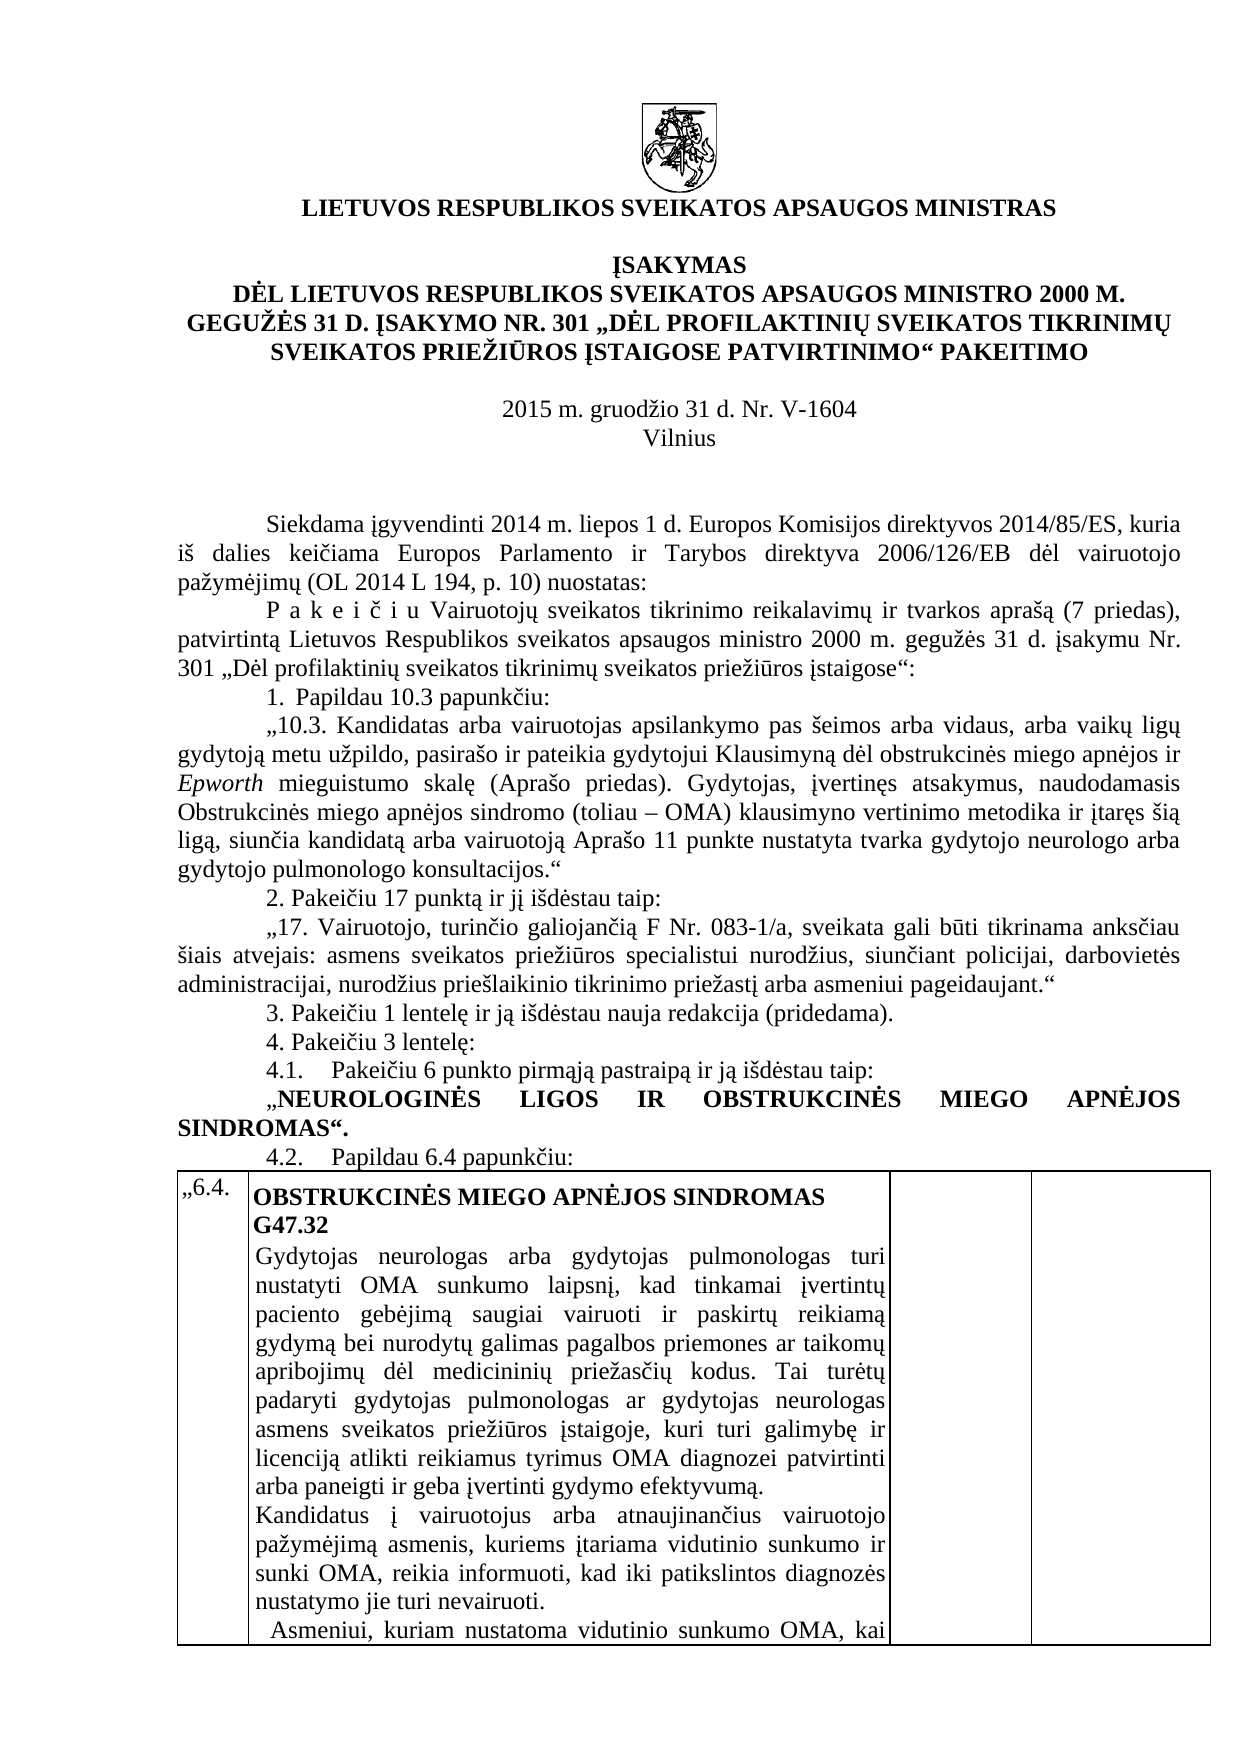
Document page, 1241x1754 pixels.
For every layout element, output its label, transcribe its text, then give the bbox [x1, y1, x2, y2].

text Siekdama įgyvendinti 2014 m. liepos 1 d. Europos Komisijos direktyvos 2014/85/ES, kuria iš dalies keičiama Europos Parlamento ir Tarybos direktyva 2006/126/EB dėl vairuotojo pažymėjimų (OL 2014 L 194, p. 10) nuostatas: [177, 509, 1181, 595]
text DĖL LIETUVOS RESPUBLIKOS SVEIKATOS APSAUGOS MINISTRO 2000 M. GEGUŽĖS 31 D. ĮSAKYMO NR. 301 „DĖL PROFILAKTINIŲ SVEIKATOS TIKRINIMŲ SVEIKATOS PRIEŽIŪROS ĮSTAIGOSE PATVIRTINIMO“ PAKEITIMO [177, 279, 1181, 365]
text 1. Papildau 10.3 papunkčiu: [177, 682, 1181, 710]
text 4.1. Pakeičiu 6 punkto pirmąją pastraipą ir ją išdėstau taip: [266, 1055, 1181, 1084]
text P a k e i č i u Vairuotojų sveikatos tikrinimo reikalavimų ir tvarkos aprašą (7 priedas), patvirtintą Lietuvos Respublikos sveikatos apsaugos ministro 2000 m. gegužės 31 d. įsakymu Nr. 301 „Dėl profilaktinių sveikatos tikrinimų sveikatos priežiūros įstaigose“: [177, 595, 1181, 682]
text „NEUROLOGINĖS LIGOS IR OBSTRUKCINĖS MIEGO APNĖJOS SINDROMAS“. [177, 1084, 1181, 1142]
text 3. Pakeičiu 1 lentelę ir ją išdėstau nauja redakcija (pridedama). [177, 998, 1181, 1027]
text „10.3. Kandidatas arba vairuotojas apsilankymo pas šeimos arba vidaus, arba vaikų ligų gydytoją metu užpildo, pasirašo ir pateikia gydytojui Klausimyną dėl obstrukcinės miego apnėjos ir Epworth mieguistumo skalę (Aprašo priedas). Gydytojas, įvertinęs atsakymus, naudodamasis Obstrukcinės miego apnėjos sindromo (toliau – OMA) klausimyno vertinimo metodika ir įtaręs šią ligą, siunčia kandidatą arba vairuotoją Aprašo 11 punkte nustatyta tvarka gydytojo neurologo arba gydytojo pulmonologo konsultacijos.“ [177, 710, 1181, 883]
table_header OBSTRUKCINĖS MIEGO APNĖJOS SINDROMAS G47.32 Gydytojas neurologas arba gydytojas pulmonologas turi nustatyti OMA sunkumo laipsnį, kad tinkamai įvertintų paciento gebėjimą saugiai vairuoti ir paskirtų reikiamą gydymą bei nurodytų galimas pagalbos priemones ar taikomų apribojimų dėl medicininių priežasčių kodus. Tai turėtų padaryti gydytojas pulmonologas ar gydytojas neurologas asmens sveikatos priežiūros įstaigoje, kuri turi galimybę ir licenciją atlikti reikiamus tyrimus OMA diagnozei patvirtinti arba paneigti ir geba įvertinti gydymo efektyvumą. Kandidatus į vairuotojus arba atnaujinančius vairuotojo pažymėjimą asmenis, kuriems įtariama vidutinio sunkumo ir sunki OMA, reikia informuoti, kad iki patikslintos diagnozės nustatymo jie turi nevairuoti. Asmeniui, kuriam nustatoma vidutinio sunkumo OMA, kai [249, 1172, 889, 1644]
text 2015 m. gruodžio 31 d. Nr. V-1604 [177, 394, 1181, 423]
text LIETUVOS RESPUBLIKOS SVEIKATOS APSAUGOS MINISTRAS [177, 193, 1181, 222]
text 4. Pakeičiu 3 lentelę: [177, 1027, 1181, 1055]
table_header „6.4. [178, 1172, 248, 1644]
table_header [891, 1172, 1031, 1644]
text 2. Pakeičiu 17 punktą ir jį išdėstau taip: [266, 883, 1181, 912]
text „17. Vairuotojo, turinčio galiojančią F Nr. 083-1/a, sveikata gali būti tikrinama anksčiau šiais atvejais: asmens sveikatos priežiūros specialistui nurodžius, siunčiant policijai, darbovietės administracijai, nurodžius priešlaikinio tikrinimo priežastį arba asmeniui pageidaujant.“ [177, 912, 1181, 998]
text ĮSAKYMAS [177, 250, 1181, 279]
text 4.2. Papildau 6.4 papunkčiu: [266, 1142, 1181, 1170]
table_header [1032, 1172, 1210, 1644]
text Vilnius [177, 423, 1181, 452]
